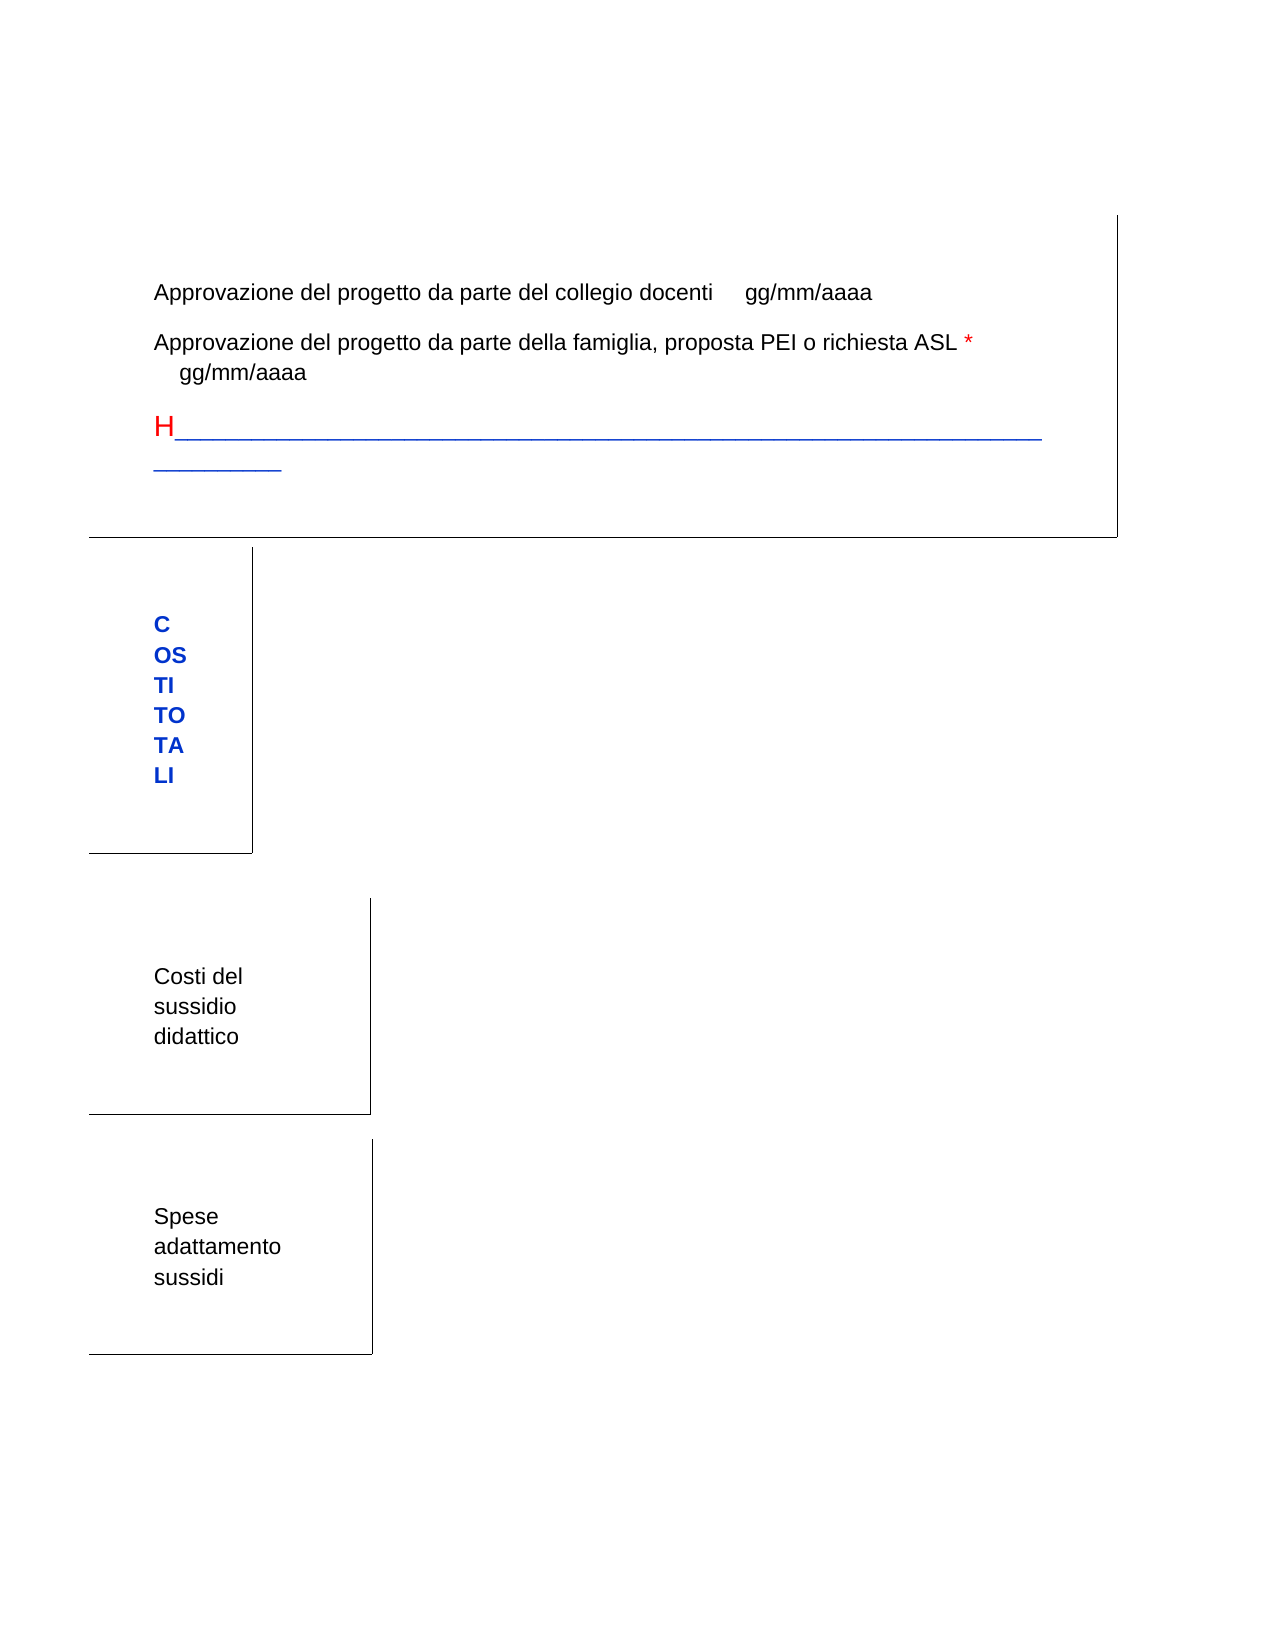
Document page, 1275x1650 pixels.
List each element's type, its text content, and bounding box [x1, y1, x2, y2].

text Costi del sussidio didattico [89, 898, 370, 1114]
text Spese adattamento sussidi [89, 1138, 372, 1354]
text Approvazione del progetto da parte del collegio docenti __gg/mm/aaaa__ [89, 214, 1117, 264]
text Approvazione del progetto da parte della famiglia, proposta PEI o richiesta ASL * __gg/mm/aaaa__ [89, 264, 1117, 344]
text H______________________________________________________________________________ [89, 344, 1117, 537]
text COSTI TOTALI [89, 547, 252, 853]
